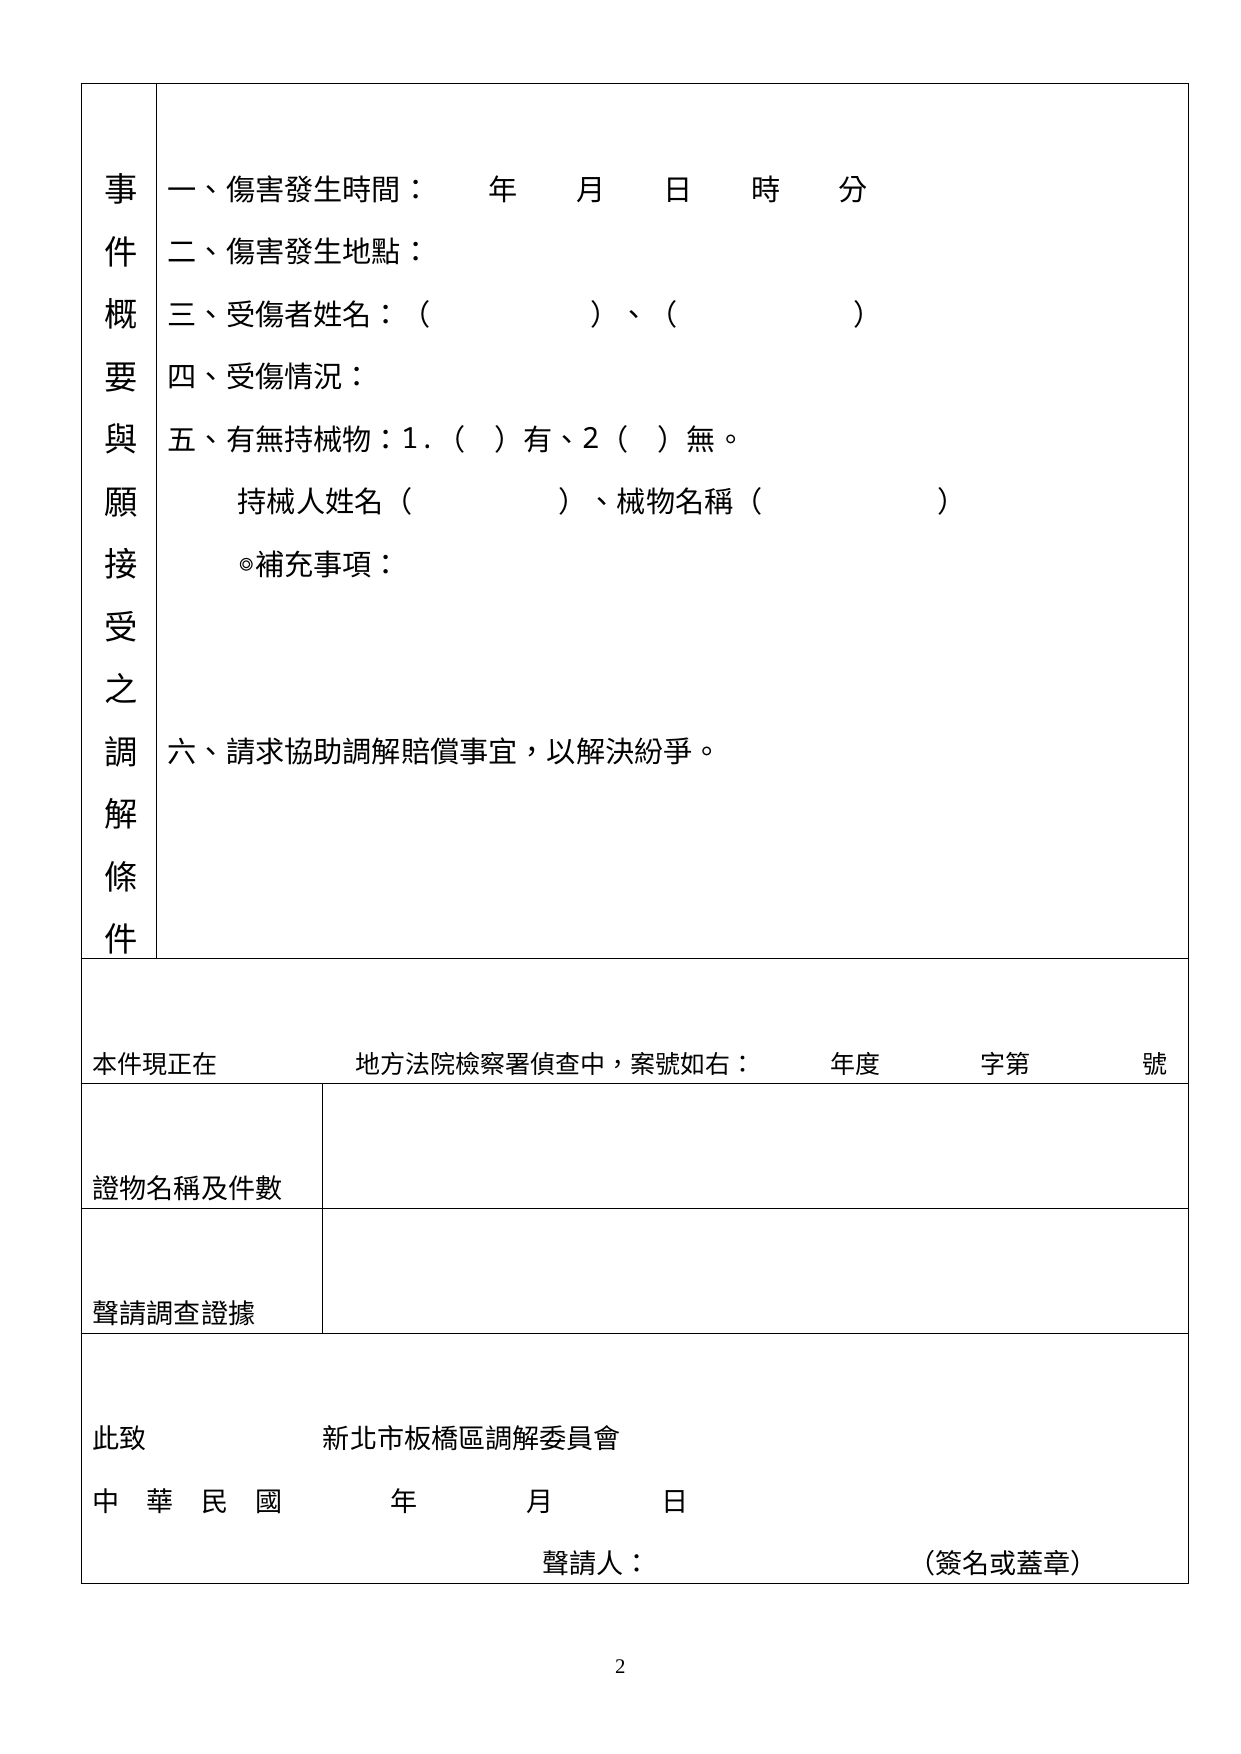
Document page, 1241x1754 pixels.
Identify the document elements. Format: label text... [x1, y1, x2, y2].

table_cell 本件現正在 地方法院檢察署偵查中，案號如右： 年度 字第 號 [82, 959, 1188, 1083]
table_cell 事件概要與願接受之調解條件 [82, 84, 156, 958]
table_cell [323, 1084, 1188, 1208]
table_cell [323, 1209, 1188, 1333]
table_cell 證物名稱及件數 [82, 1084, 322, 1208]
table_cell 一、傷害發生時間： 年 月 日 時 分 二、傷害發生地點： 三、受傷者姓名：（ ）、（ ） 四、受傷情況： 五、有無持械物：1.（ ）有、2（ ）無。 持械人姓名（ ）、械物名稱（ ） ◎補充事項： 六、請求協助調解賠償事宜，以解決紛爭。 [157, 84, 1188, 958]
table_cell 此致 新北市板橋區調解委員會 中 華 民 國 年 月 日 聲請人： （簽名或蓋章） [82, 1334, 1188, 1583]
table_cell 聲請調查證據 [82, 1209, 322, 1333]
